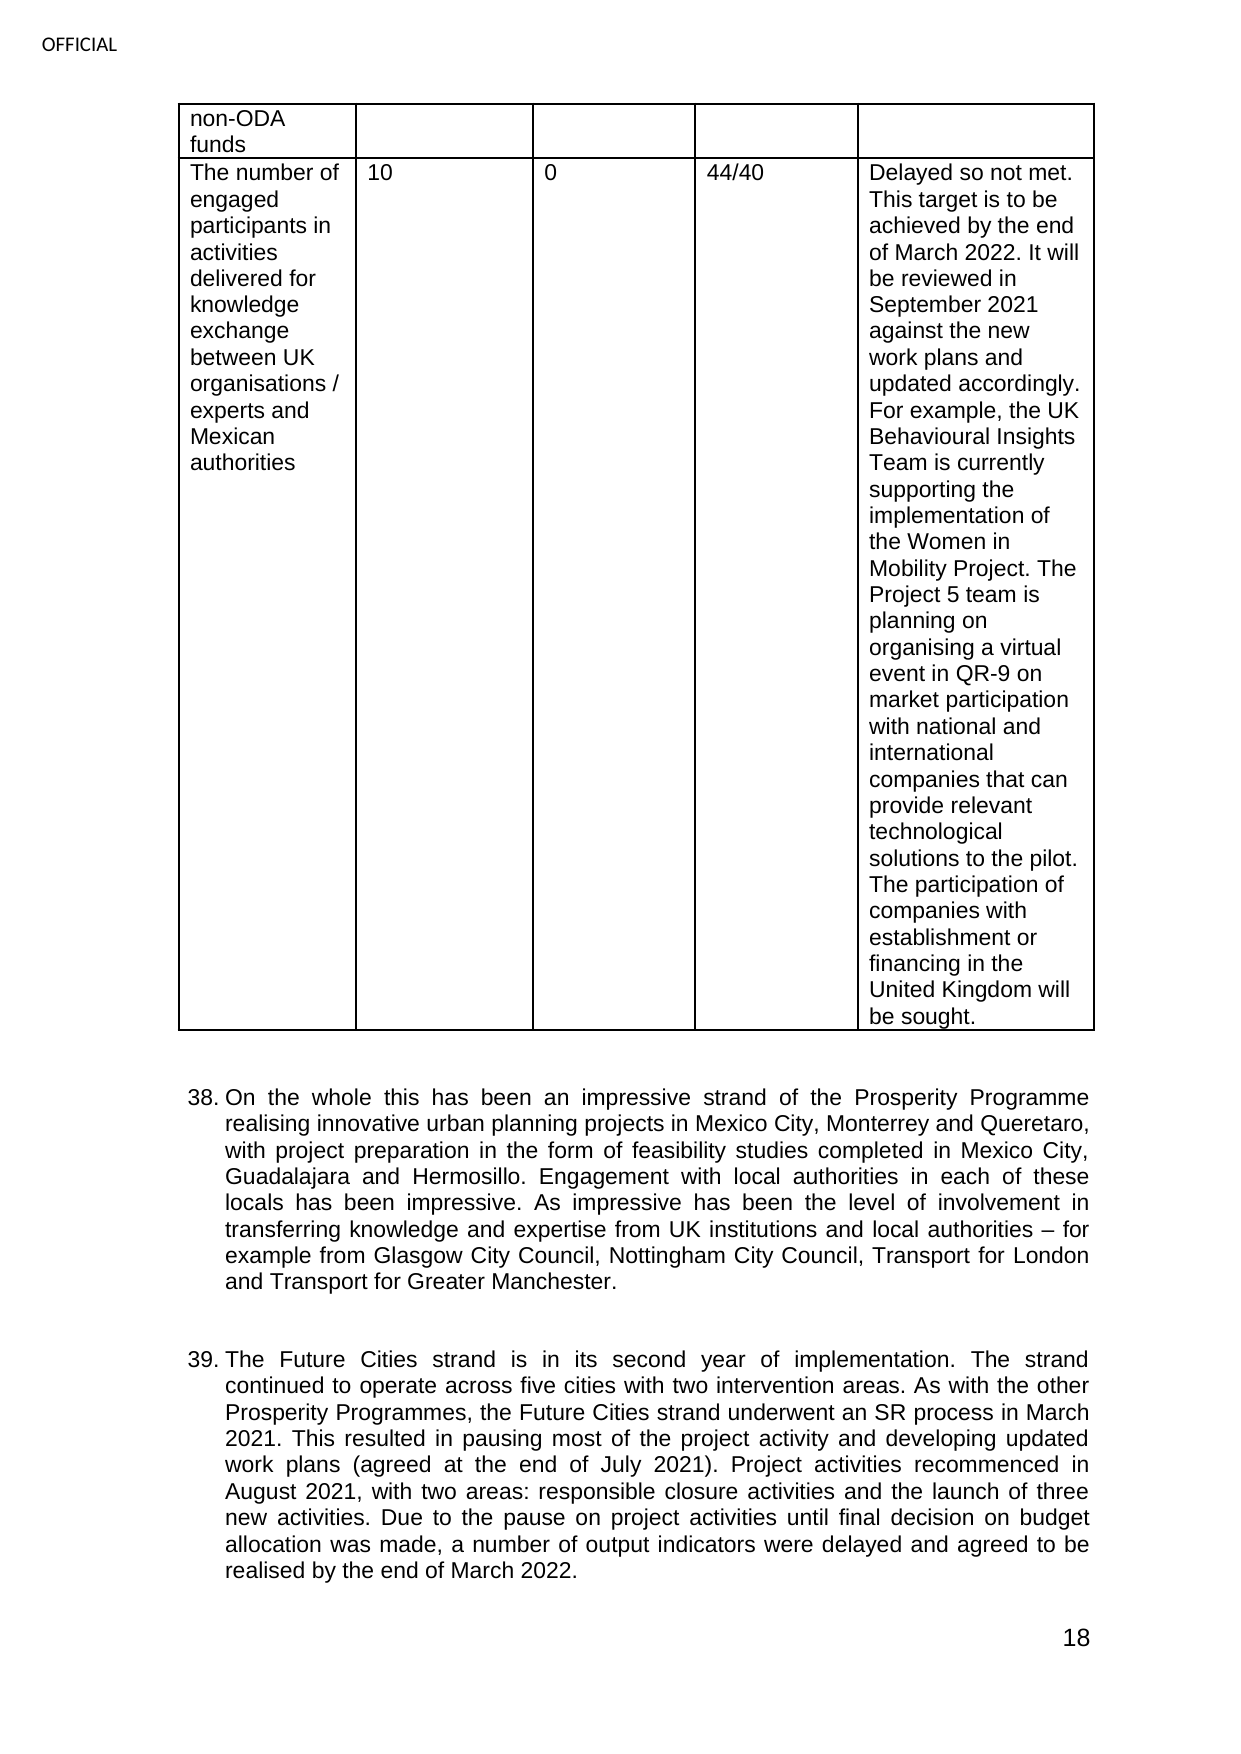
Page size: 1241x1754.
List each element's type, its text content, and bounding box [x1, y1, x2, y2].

table_cell [859, 105, 1093, 157]
table_cell 0 [534, 159, 694, 1029]
table_cell [696, 105, 857, 157]
table_cell non-ODA funds [180, 105, 355, 157]
table_cell 10 [357, 159, 532, 1029]
table_cell [534, 105, 694, 157]
table_cell [357, 105, 532, 157]
table_cell The number of engaged participants in activities delivered for knowledge exchange between UK organisations / experts and Mexican authorities [180, 159, 355, 1029]
table_cell Delayed so not met. This target is to be achieved by the end of March 2022. It will be reviewed in September 2021 against the new work plans and updated accordingly. For example, the UK Behavioural Insights Team is currently supporting the implementation of the Women in Mobility Project. The Project 5 team is planning on organising a virtual event in QR-9 on market participation with national and international companies that can provide relevant technological solutions to the pilot. The participation of companies with establishment or financing in the United Kingdom will be sought. [859, 159, 1093, 1029]
table_cell 44/40 [696, 159, 857, 1029]
list On the whole this has been an impressive strand of the Prosperity Programme realising innovative urban planning projects in Mexico City, Monterrey and Queretaro, with project preparation in the form of feasibility studies completed in Mexico City, Guadalajara and Hermosillo. Engagement with local authorities in each of these locals has been impressive. As impressive has been the level of involvement in transferring knowledge and expertise from UK institutions and local authorities – for example from Glasgow City Council, Nottingham City Council, Transport for London and Transport for Greater Manchester. [187, 1084, 1090, 1295]
list The Future Cities strand is in its second year of implementation. The strand continued to operate across five cities with two intervention areas. As with the other Prosperity Programmes, the Future Cities strand underwent an SR process in March 2021. This resulted in pausing most of the project activity and developing updated work plans (agreed at the end of July 2021). Project activities recommenced in August 2021, with two areas: responsible closure activities and the launch of three new activities. Due to the pause on project activities until final decision on budget allocation was made, a number of output indicators were delayed and agreed to be realised by the end of March 2022. [187, 1346, 1090, 1583]
